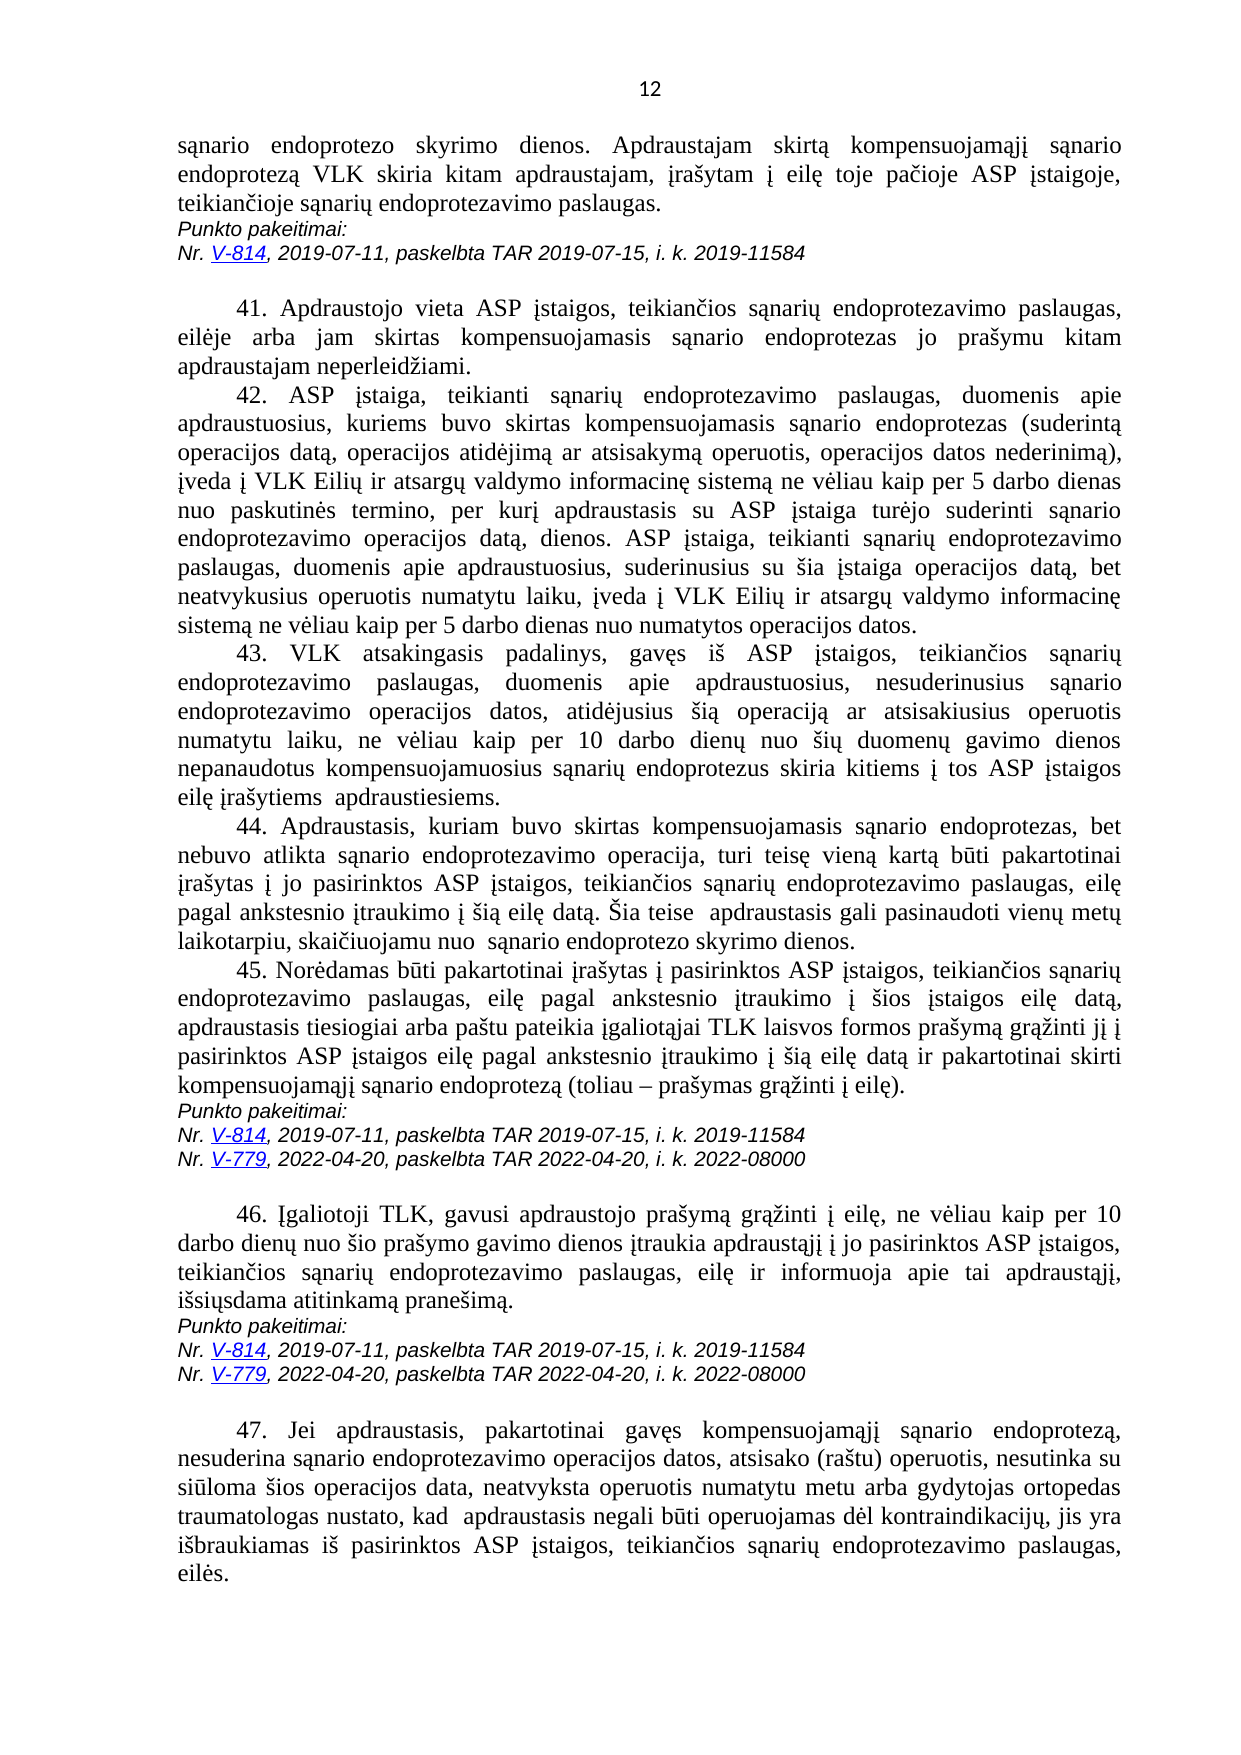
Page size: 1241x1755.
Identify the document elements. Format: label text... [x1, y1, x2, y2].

text Nr. V-779, 2022-04-20, paskelbta TAR 2022-04-20, i. k. 2022-08000 [177, 1146, 1122, 1170]
text 47. Jei apdraustasis, pakartotinai gavęs kompensuojamąjį sąnario endoprotezą, nesuderina sąnario endoprotezavimo operacijos datos, atsisako (raštu) operuotis, nesutinka su siūloma šios operacijos data, neatvyksta operuotis numatytu metu arba gydytojas ortopedas traumatologas nustato, kad apdraustasis negali būti operuojamas dėl kontraindikacijų, jis yra išbraukiamas iš pasirinktos ASP įstaigos, teikiančios sąnarių endoprotezavimo paslaugas, eilės. [177, 1415, 1122, 1587]
text 43. VLK atsakingasis padalinys, gavęs iš ASP įstaigos, teikiančios sąnarių endoprotezavimo paslaugas, duomenis apie apdraustuosius, nesuderinusius sąnario endoprotezavimo operacijos datos, atidėjusius šią operaciją ar atsisakiusius operuotis numatytu laiku, ne vėliau kaip per 10 darbo dienų nuo šių duomenų gavimo dienos nepanaudotus kompensuojamuosius sąnarių endoprotezus skiria kitiems į tos ASP įstaigos eilę įrašytiems apdraustiesiems. [177, 638, 1122, 811]
text 42. ASP įstaiga, teikianti sąnarių endoprotezavimo paslaugas, duomenis apie apdraustuosius, kuriems buvo skirtas kompensuojamasis sąnario endoprotezas (suderintą operacijos datą, operacijos atidėjimą ar atsisakymą operuotis, operacijos datos nederinimą), įveda į VLK Eilių ir atsargų valdymo informacinę sistemą ne vėliau kaip per 5 darbo dienas nuo paskutinės termino, per kurį apdraustasis su ASP įstaiga turėjo suderinti sąnario endoprotezavimo operacijos datą, dienos. ASP įstaiga, teikianti sąnarių endoprotezavimo paslaugas, duomenis apie apdraustuosius, suderinusius su šia įstaiga operacijos datą, bet neatvykusius operuotis numatytu laiku, įveda į VLK Eilių ir atsargų valdymo informacinę sistemą ne vėliau kaip per 5 darbo dienas nuo numatytos operacijos datos. [177, 380, 1122, 638]
text Punkto pakeitimai: [177, 1314, 1122, 1338]
text Nr. V-814, 2019-07-11, paskelbta TAR 2019-07-15, i. k. 2019-11584 [177, 241, 1122, 265]
text 41. Apdraustojo vieta ASP įstaigos, teikiančios sąnarių endoprotezavimo paslaugas, eilėje arba jam skirtas kompensuojamasis sąnario endoprotezas jo prašymu kitam apdraustajam neperleidžiami. [177, 293, 1122, 380]
text Punkto pakeitimai: [177, 217, 1122, 241]
text Punkto pakeitimai: [177, 1098, 1122, 1122]
text 44. Apdraustasis, kuriam buvo skirtas kompensuojamasis sąnario endoprotezas, bet nebuvo atlikta sąnario endoprotezavimo operacija, turi teisę vieną kartą būti pakartotinai įrašytas į jo pasirinktos ASP įstaigos, teikiančios sąnarių endoprotezavimo paslaugas, eilę pagal ankstesnio įtraukimo į šią eilę datą. Šia teise apdraustasis gali pasinaudoti vienų metų laikotarpiu, skaičiuojamu nuo sąnario endoprotezo skyrimo dienos. [177, 811, 1122, 955]
text Nr. V-779, 2022-04-20, paskelbta TAR 2022-04-20, i. k. 2022-08000 [177, 1362, 1122, 1386]
text 45. Norėdamas būti pakartotinai įrašytas į pasirinktos ASP įstaigos, teikiančios sąnarių endoprotezavimo paslaugas, eilę pagal ankstesnio įtraukimo į šios įstaigos eilę datą, apdraustasis tiesiogiai arba paštu pateikia įgaliotąjai TLK laisvos formos prašymą grąžinti jį į pasirinktos ASP įstaigos eilę pagal ankstesnio įtraukimo į šią eilę datą ir pakartotinai skirti kompensuojamąjį sąnario endoprotezą (toliau – prašymas grąžinti į eilę). [177, 955, 1122, 1098]
text sąnario endoprotezo skyrimo dienos. Apdraustajam skirtą kompensuojamąjį sąnario endoprotezą VLK skiria kitam apdraustajam, įrašytam į eilę toje pačioje ASP įstaigoje, teikiančioje sąnarių endoprotezavimo paslaugas. [177, 131, 1122, 217]
text Nr. V-814, 2019-07-11, paskelbta TAR 2019-07-15, i. k. 2019-11584 [177, 1338, 1122, 1362]
text Nr. V-814, 2019-07-11, paskelbta TAR 2019-07-15, i. k. 2019-11584 [177, 1122, 1122, 1146]
text 46. Įgaliotoji TLK, gavusi apdraustojo prašymą grąžinti į eilę, ne vėliau kaip per 10 darbo dienų nuo šio prašymo gavimo dienos įtraukia apdraustąjį į jo pasirinktos ASP įstaigos, teikiančios sąnarių endoprotezavimo paslaugas, eilę ir informuoja apie tai apdraustąjį, išsiųsdama atitinkamą pranešimą. [177, 1199, 1122, 1314]
